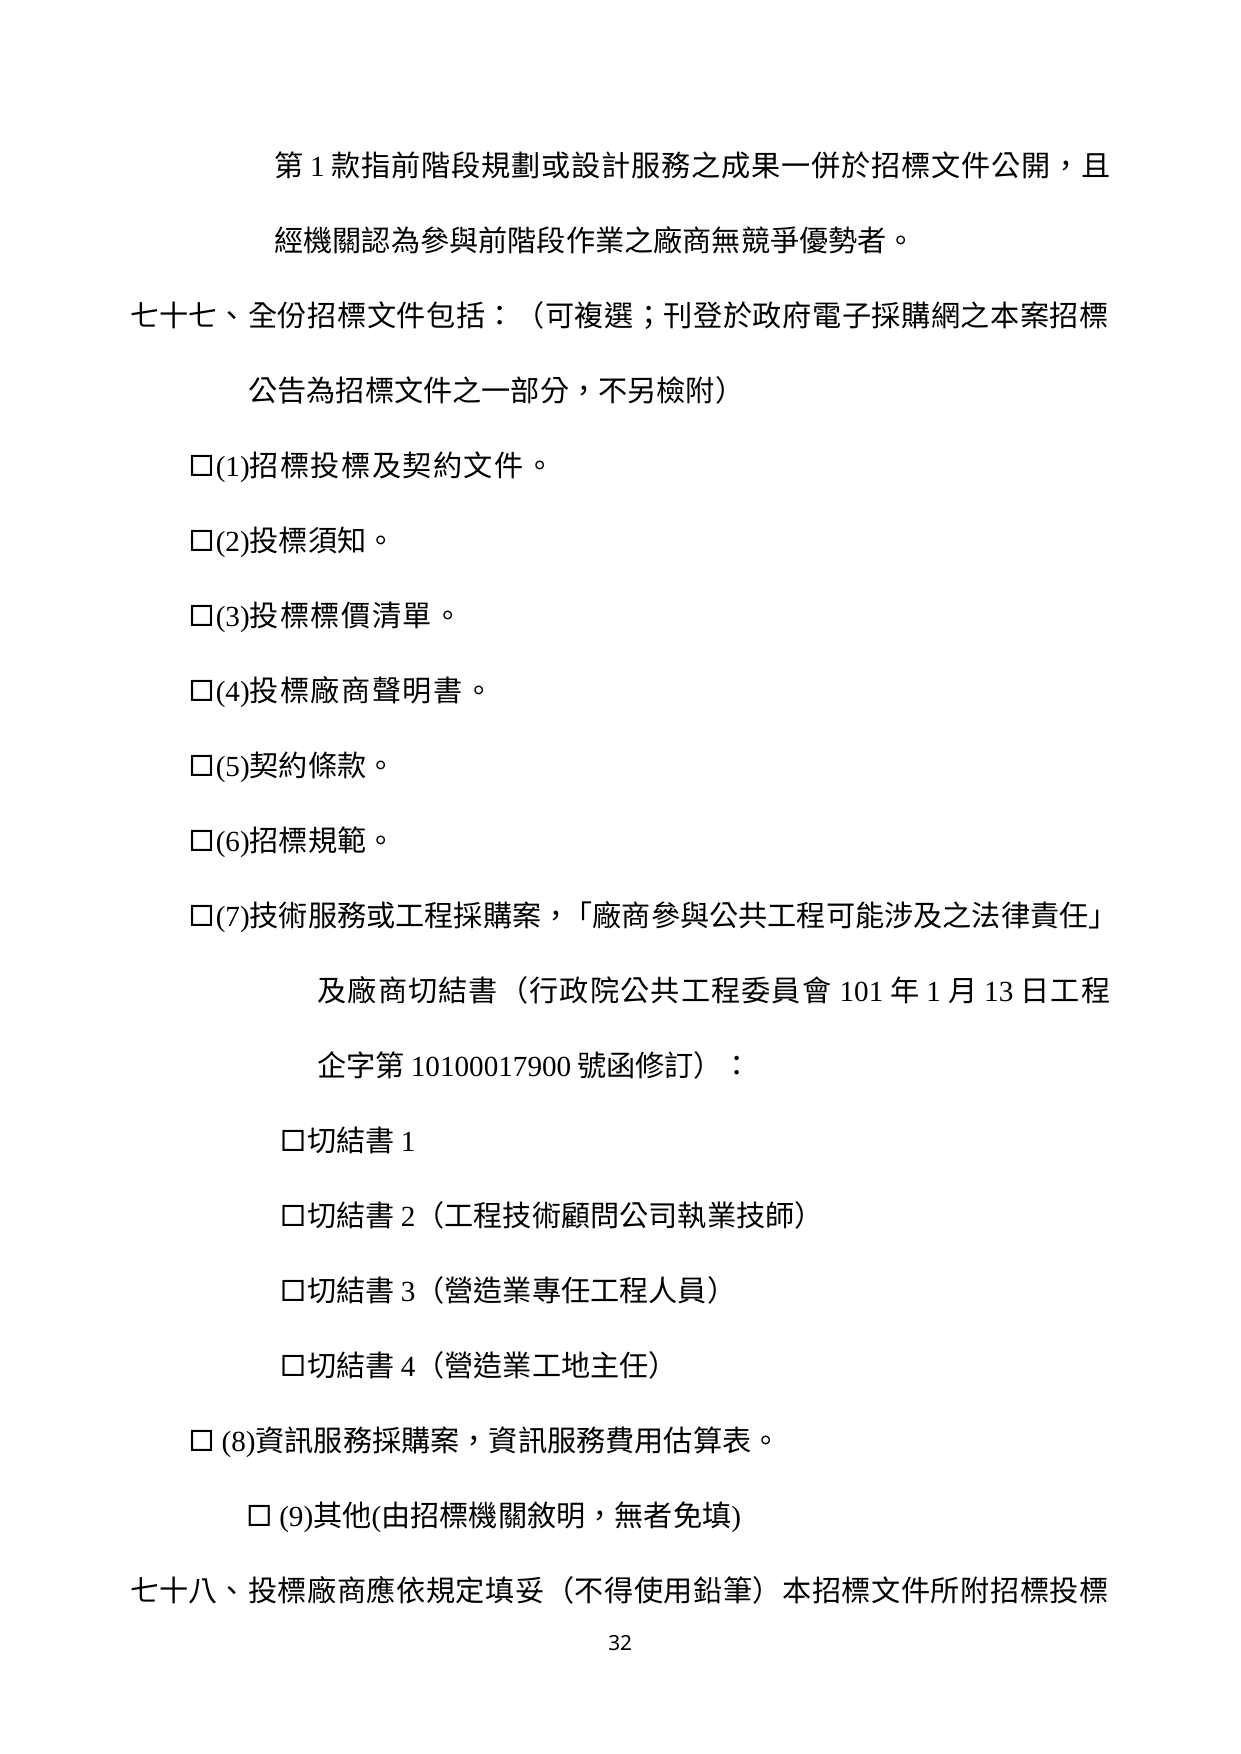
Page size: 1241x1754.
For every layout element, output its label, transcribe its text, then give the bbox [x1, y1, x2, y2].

text  (8)資訊服務採購案，資訊服務費用估算表。 [130, 1401, 1110, 1476]
text (5)契約條款。 [130, 726, 1110, 801]
text 切結書1 [280, 1101, 1110, 1176]
text 第1款指前階段規劃或設計服務之成果一併於招標文件公開，且經機關認為參與前階段作業之廠商無競爭優勢者。 [242, 126, 1110, 276]
list 全份招標文件包括：（可複選；刊登於政府電子採購網之本案招標公告為招標文件之一部分，不另檢附） [130, 276, 1110, 426]
text (6)招標規範。 [130, 801, 1110, 876]
text 切結書2（工程技術顧問公司執業技師） [280, 1176, 1110, 1251]
list 投標廠商應依規定填妥（不得使用鉛筆）本招標文件所附招標投標及契約文件、投標標價清單，連同資格文件、規格文件及招標文件所規定之其他文件，密封後投標。惟屬一次投標分段開標者，各階段之投標文件應分別密封後，再以大封套合併裝封。所有內外封套外部皆須書明投標廠商名稱、地址及採購案號或招標標的。廠商所提供之投標、契約及履約文件，建議採雙面列印，以節省紙張，愛惜資源。 [130, 1551, 1110, 1626]
text  (9)其他(由招標機關敘明，無者免填) [246, 1476, 1110, 1551]
text 切結書4（營造業工地主任） [280, 1326, 1110, 1401]
text (3)投標標價清單。 [130, 576, 1110, 651]
text (4)投標廠商聲明書。 [130, 651, 1110, 726]
text (2)投標須知。 [130, 501, 1110, 576]
text (7)技術服務或工程採購案，「廠商參與公共工程可能涉及之法律責任」及廠商切結書（行政院公共工程委員會101年1月13日工程企字第10100017900號函修訂）： [130, 876, 1110, 1101]
text 切結書3（營造業專任工程人員） [280, 1251, 1110, 1326]
text (1)招標投標及契約文件。 [130, 426, 1110, 501]
